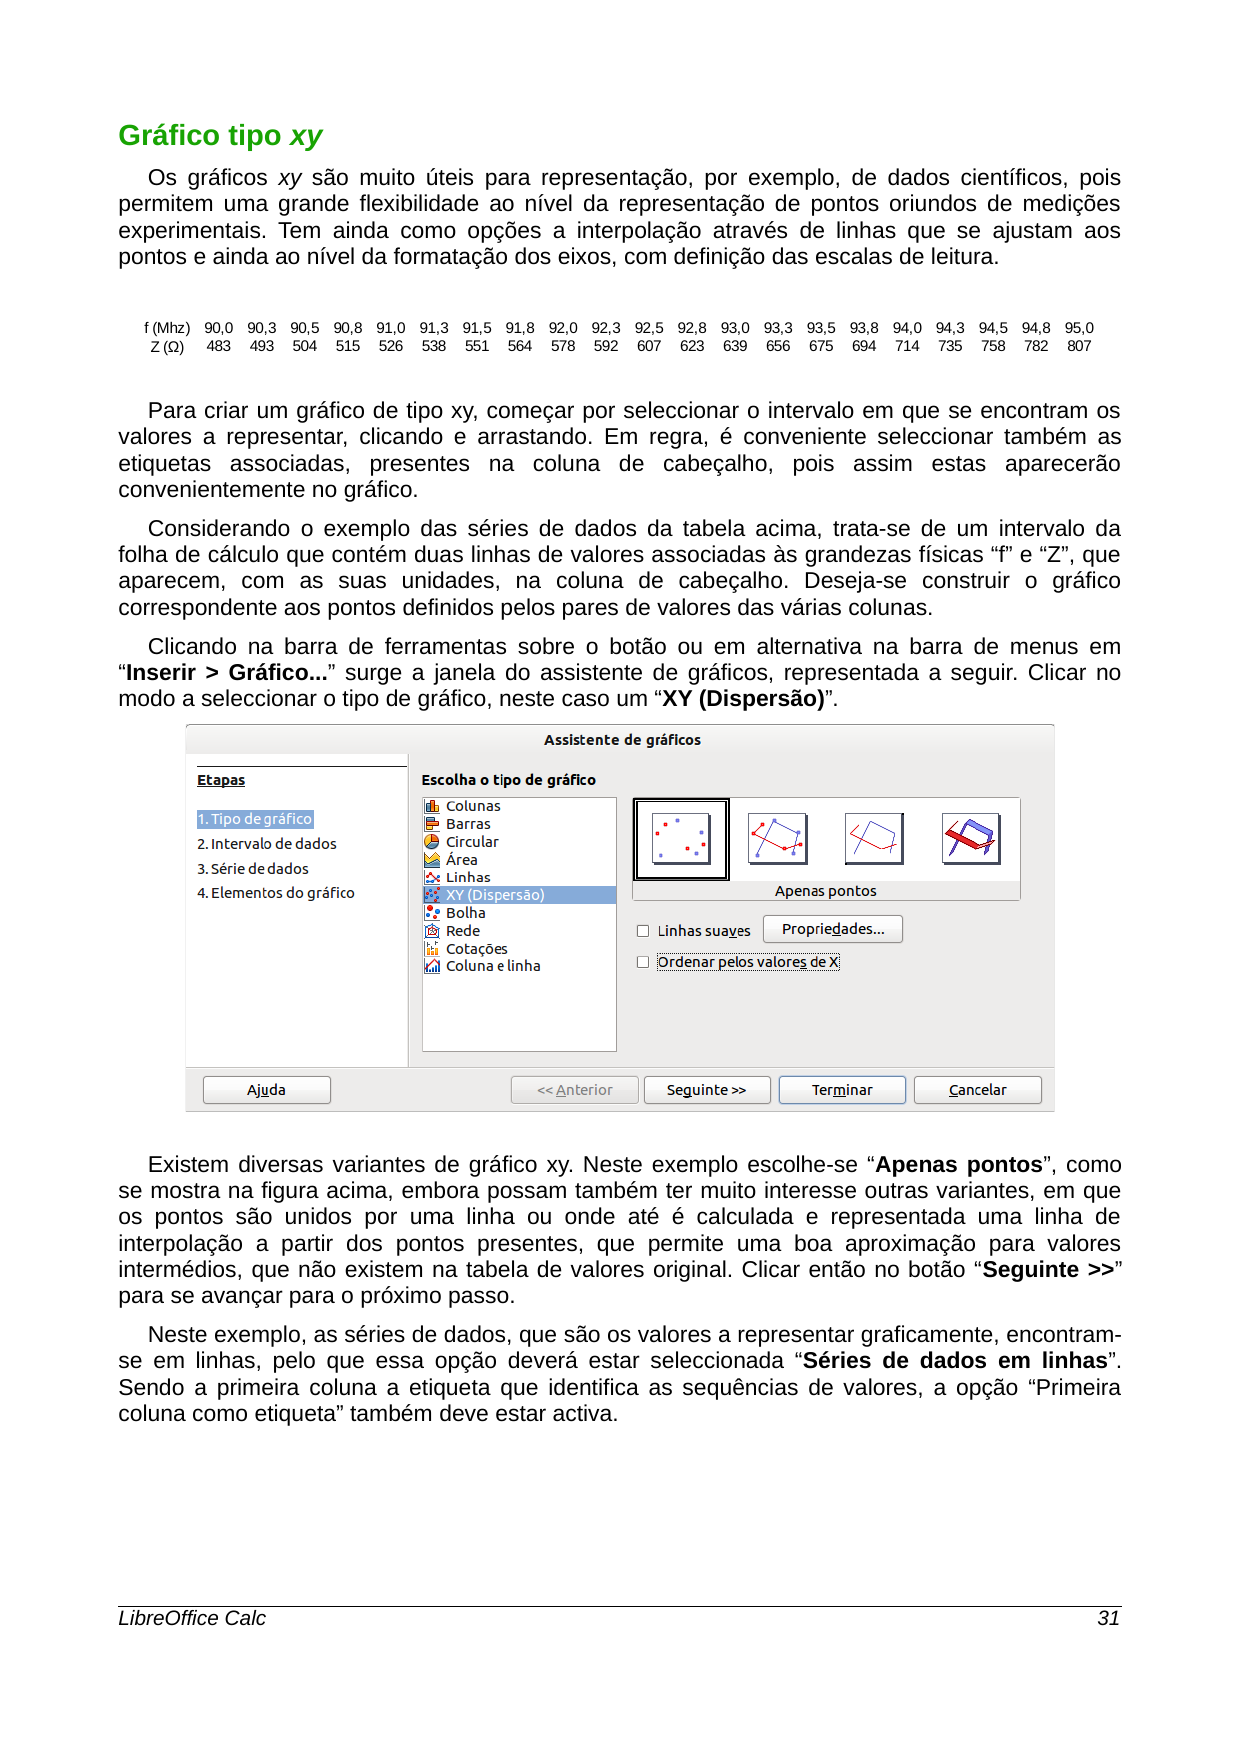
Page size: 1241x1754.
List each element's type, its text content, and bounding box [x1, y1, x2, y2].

text Neste exemplo, as séries de dados, que são os valores a representar graficamente, encontram-se em linhas, pelo que essa opção deverá estar seleccionada “Séries de dados em linhas”. Sendo a primeira coluna a etiqueta que identifica as sequências de valores, a opção “Primeira coluna como etiqueta” também deve estar activa. [118, 1321, 1122, 1427]
text Considerando o exemplo das séries de dados da tabela acima, trata-se de um intervalo da folha de cálculo que contém duas linhas de valores associadas às grandezas físicas “f” e “Z”, que aparecem, com as suas unidades, na coluna de cabeçalho. Deseja-se construir o gráfico correspondente aos pontos definidos pelos pares de valores das várias colunas. [118, 515, 1122, 620]
text Para criar um gráfico de tipo xy, começar por seleccionar o intervalo em que se encontram os valores a representar, clicando e arrastando. Em regra, é conveniente seleccionar também as etiquetas associadas, presentes na coluna de cabeçalho, pois assim estas aparecerão convenientemente no gráfico. [118, 397, 1122, 502]
subtitle Gráfico tipo xy [118, 118, 1122, 152]
text Existem diversas variantes de gráfico xy. Neste exemplo escolhe-se “Apenas pontos”, como se mostra na figura acima, embora possam também ter muito interesse outras variantes, em que os pontos são unidos por uma linha ou onde até é calculada e representada uma linha de interpolação a partir dos pontos presentes, que permite uma boa aproximação para valores intermédios, que não existem na tabela de valores original. Clicar então no botão “Seguinte >>” para se avançar para o próximo passo. [118, 1151, 1122, 1309]
picture [185, 724, 1055, 1112]
text Clicando na barra de ferramentas sobre o botão ou em alternativa na barra de menus em “Inserir > Gráfico...” surge a janela do assistente de gráficos, representada a seguir. Clicar no modo a seleccionar o tipo de gráfico, neste caso um “XY (Dispersão)”. [118, 633, 1122, 712]
text Os gráficos xy são muito úteis para representação, por exemplo, de dados científicos, pois permitem uma grande flexibilidade ao nível da representação de pontos oriundos de medições experimentais. Tem ainda como opções a interpolação através de linhas que se ajustam aos pontos e ainda ao nível da formatação dos eixos, com definição das escalas de leitura. [118, 164, 1122, 269]
